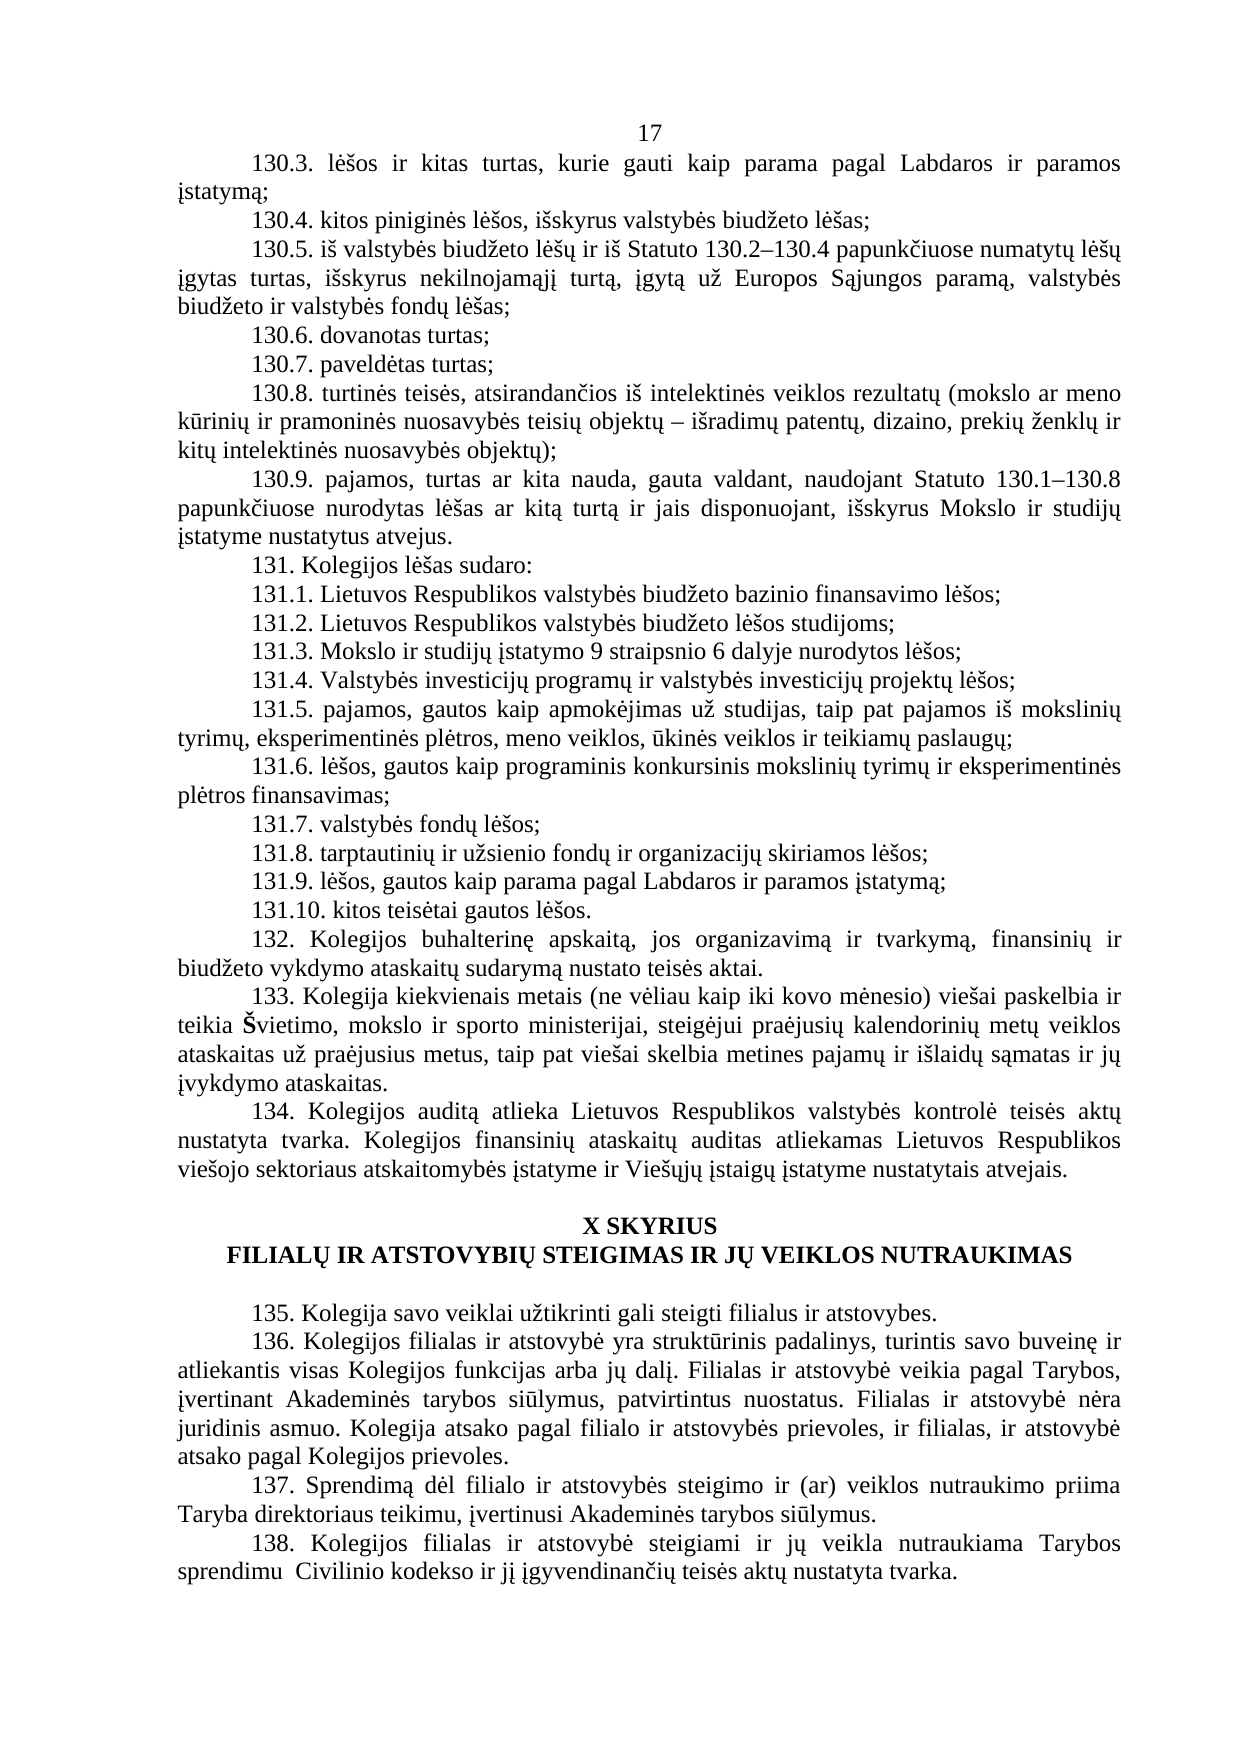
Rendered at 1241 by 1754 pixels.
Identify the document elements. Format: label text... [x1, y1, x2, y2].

text X SKYRIUS [177, 1211, 1122, 1240]
text 130.4. kitos piniginės lėšos, išskyrus valstybės biudžeto lėšas; [177, 205, 1122, 234]
text 131.3. Mokslo ir studijų įstatymo 9 straipsnio 6 dalyje nurodytos lėšos; [177, 636, 1122, 665]
text 135. Kolegija savo veiklai užtikrinti gali steigti filialus ir atstovybes. [177, 1298, 1122, 1326]
text 130.5. iš valstybės biudžeto lėšų ir iš Statuto 130.2–130.4 papunkčiuose numatytų lėšų įgytas turtas, išskyrus nekilnojamąjį turtą, įgytą už Europos Sąjungos paramą, valstybės biudžeto ir valstybės fondų lėšas; [177, 234, 1122, 320]
text 131.10. kitos teisėtai gautos lėšos. [177, 895, 1122, 924]
text 131.9. lėšos, gautos kaip parama pagal Labdaros ir paramos įstatymą; [177, 866, 1122, 895]
text 130.8. turtinės teisės, atsirandančios iš intelektinės veiklos rezultatų (mokslo ar meno kūrinių ir pramoninės nuosavybės teisių objektų – išradimų patentų, dizaino, prekių ženklų ir kitų intelektinės nuosavybės objektų); [177, 378, 1122, 464]
text 131.7. valstybės fondų lėšos; [177, 809, 1122, 838]
text 130.3. lėšos ir kitas turtas, kurie gauti kaip parama pagal Labdaros ir paramos įstatymą; [177, 148, 1122, 205]
text 130.7. paveldėtas turtas; [177, 349, 1122, 378]
text 130.6. dovanotas turtas; [177, 320, 1122, 349]
text 137. Sprendimą dėl filialo ir atstovybės steigimo ir (ar) veiklos nutraukimo priima Taryba direktoriaus teikimu, įvertinusi Akademinės tarybos siūlymus. [177, 1470, 1122, 1528]
text 130.9. pajamos, turtas ar kita nauda, gauta valdant, naudojant Statuto 130.1–130.8 papunkčiuose nurodytas lėšas ar kitą turtą ir jais disponuojant, išskyrus Mokslo ir studijų įstatyme nustatytus atvejus. [177, 464, 1122, 550]
text 131. Kolegijos lėšas sudaro: [177, 550, 1122, 579]
text 132. Kolegijos buhalterinę apskaitą, jos organizavimą ir tvarkymą, finansinių ir biudžeto vykdymo ataskaitų sudarymą nustato teisės aktai. [177, 924, 1122, 981]
text 133. Kolegija kiekvienais metais (ne vėliau kaip iki kovo mėnesio) viešai paskelbia ir teikia Švietimo, mokslo ir sporto ministerijai, steigėjui praėjusių kalendorinių metų veiklos ataskaitas už praėjusius metus, taip pat viešai skelbia metines pajamų ir išlaidų sąmatas ir jų įvykdymo ataskaitas. [177, 981, 1122, 1096]
text 131.4. Valstybės investicijų programų ir valstybės investicijų projektų lėšos; [177, 665, 1122, 694]
text 131.1. Lietuvos Respublikos valstybės biudžeto bazinio finansavimo lėšos; [251, 579, 1122, 608]
text 131.2. Lietuvos Respublikos valstybės biudžeto lėšos studijoms; [177, 608, 1122, 636]
text 134. Kolegijos auditą atlieka Lietuvos Respublikos valstybės kontrolė teisės aktų nustatyta tvarka. Kolegijos finansinių ataskaitų auditas atliekamas Lietuvos Respublikos viešojo sektoriaus atskaitomybės įstatyme ir Viešųjų įstaigų įstatyme nustatytais atvejais. [177, 1096, 1122, 1183]
text 131.8. tarptautinių ir užsienio fondų ir organizacijų skiriamos lėšos; [177, 838, 1122, 866]
text 131.6. lėšos, gautos kaip programinis konkursinis mokslinių tyrimų ir eksperimentinės plėtros finansavimas; [177, 751, 1122, 809]
text 136. Kolegijos filialas ir atstovybė yra struktūrinis padalinys, turintis savo buveinę ir atliekantis visas Kolegijos funkcijas arba jų dalį. Filialas ir atstovybė veikia pagal Tarybos, įvertinant Akademinės tarybos siūlymus, patvirtintus nuostatus. Filialas ir atstovybė nėra juridinis asmuo. Kolegija atsako pagal filialo ir atstovybės prievoles, ir filialas, ir atstovybė atsako pagal Kolegijos prievoles. [177, 1326, 1122, 1470]
text 131.5. pajamos, gautos kaip apmokėjimas už studijas, taip pat pajamos iš mokslinių tyrimų, eksperimentinės plėtros, meno veiklos, ūkinės veiklos ir teikiamų paslaugų; [177, 694, 1122, 751]
text 138. Kolegijos filialas ir atstovybė steigiami ir jų veikla nutraukiama Tarybos sprendimu Civilinio kodekso ir jį įgyvendinančių teisės aktų nustatyta tvarka. [177, 1528, 1122, 1585]
text FILIALŲ IR ATSTOVYBIŲ STEIGIMAS IR JŲ VEIKLOS NUTRAUKIMAS [177, 1240, 1122, 1269]
